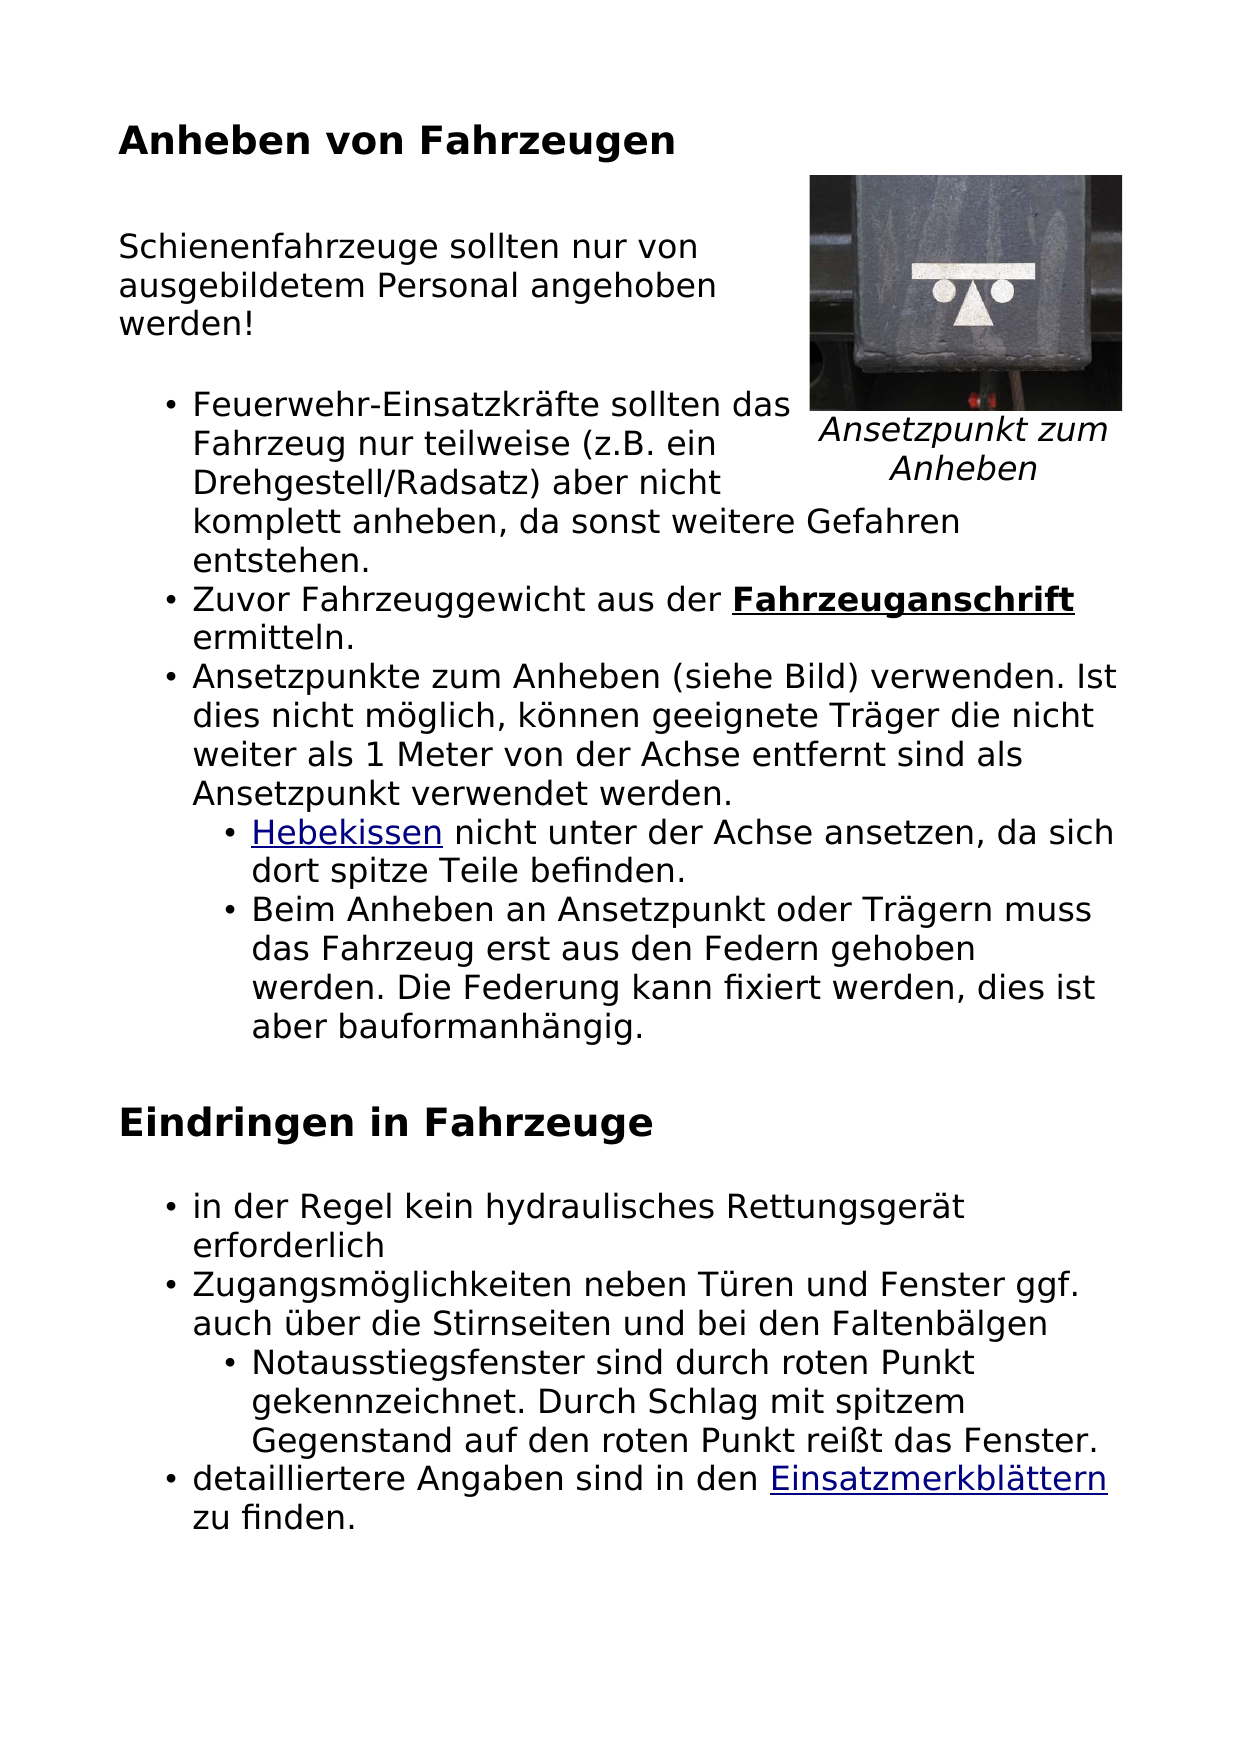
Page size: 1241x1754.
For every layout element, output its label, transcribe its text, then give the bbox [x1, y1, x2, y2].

subtitle Anheben von Fahrzeugen [118, 118, 1122, 163]
list Notausstiegsfenster sind durch roten Punkt gekennzeichnet. Durch Schlag mit spitzem Gegenstand auf den roten Punkt reißt das Fenster. [236, 1343, 1122, 1460]
list Zugangsmöglichkeiten neben Türen und Fenster ggf. auch über die Stirnseiten und bei den Faltenbälgen [177, 1266, 1122, 1343]
list Feuerwehr-Einsatzkräfte sollten das Fahrzeug nur teilweise (z.B. ein Drehgestell/Radsatz) aber nicht komplett anheben, da sonst weitere Gefahren entstehen. [177, 386, 1122, 580]
list in der Regel kein hydraulisches Rettungsgerät erforderlich [177, 1188, 1122, 1266]
list Hebekissen nicht unter der Achse ansetzen, da sich dort spitze Teile befinden. [236, 813, 1122, 891]
subtitle Eindringen in Fahrzeuge [118, 1101, 1122, 1146]
list Zuvor Fahrzeuggewicht aus der Fahrzeuganschrift ermitteln. [177, 580, 1122, 658]
text Ansetzpunkt zum Anheben [809, 411, 1122, 488]
list Ansetzpunkte zum Anheben (siehe Bild) verwenden. Ist dies nicht möglich, können geeignete Träger die nicht weiter als 1 Meter von der Achse entfernt sind als Ansetzpunkt verwendet werden. [177, 658, 1122, 813]
list detailliertere Angaben sind in den Einsatzmerkblättern zu finden. [177, 1460, 1122, 1538]
picture [809, 175, 1123, 411]
text Schienenfahrzeuge sollten nur von ausgebildetem Personal angehoben werden! [118, 227, 809, 344]
list Beim Anheben an Ansetzpunkt oder Trägern muss das Fahrzeug erst aus den Federn gehoben werden. Die Federung kann fixiert werden, dies ist aber bauformanhängig. [236, 891, 1122, 1046]
